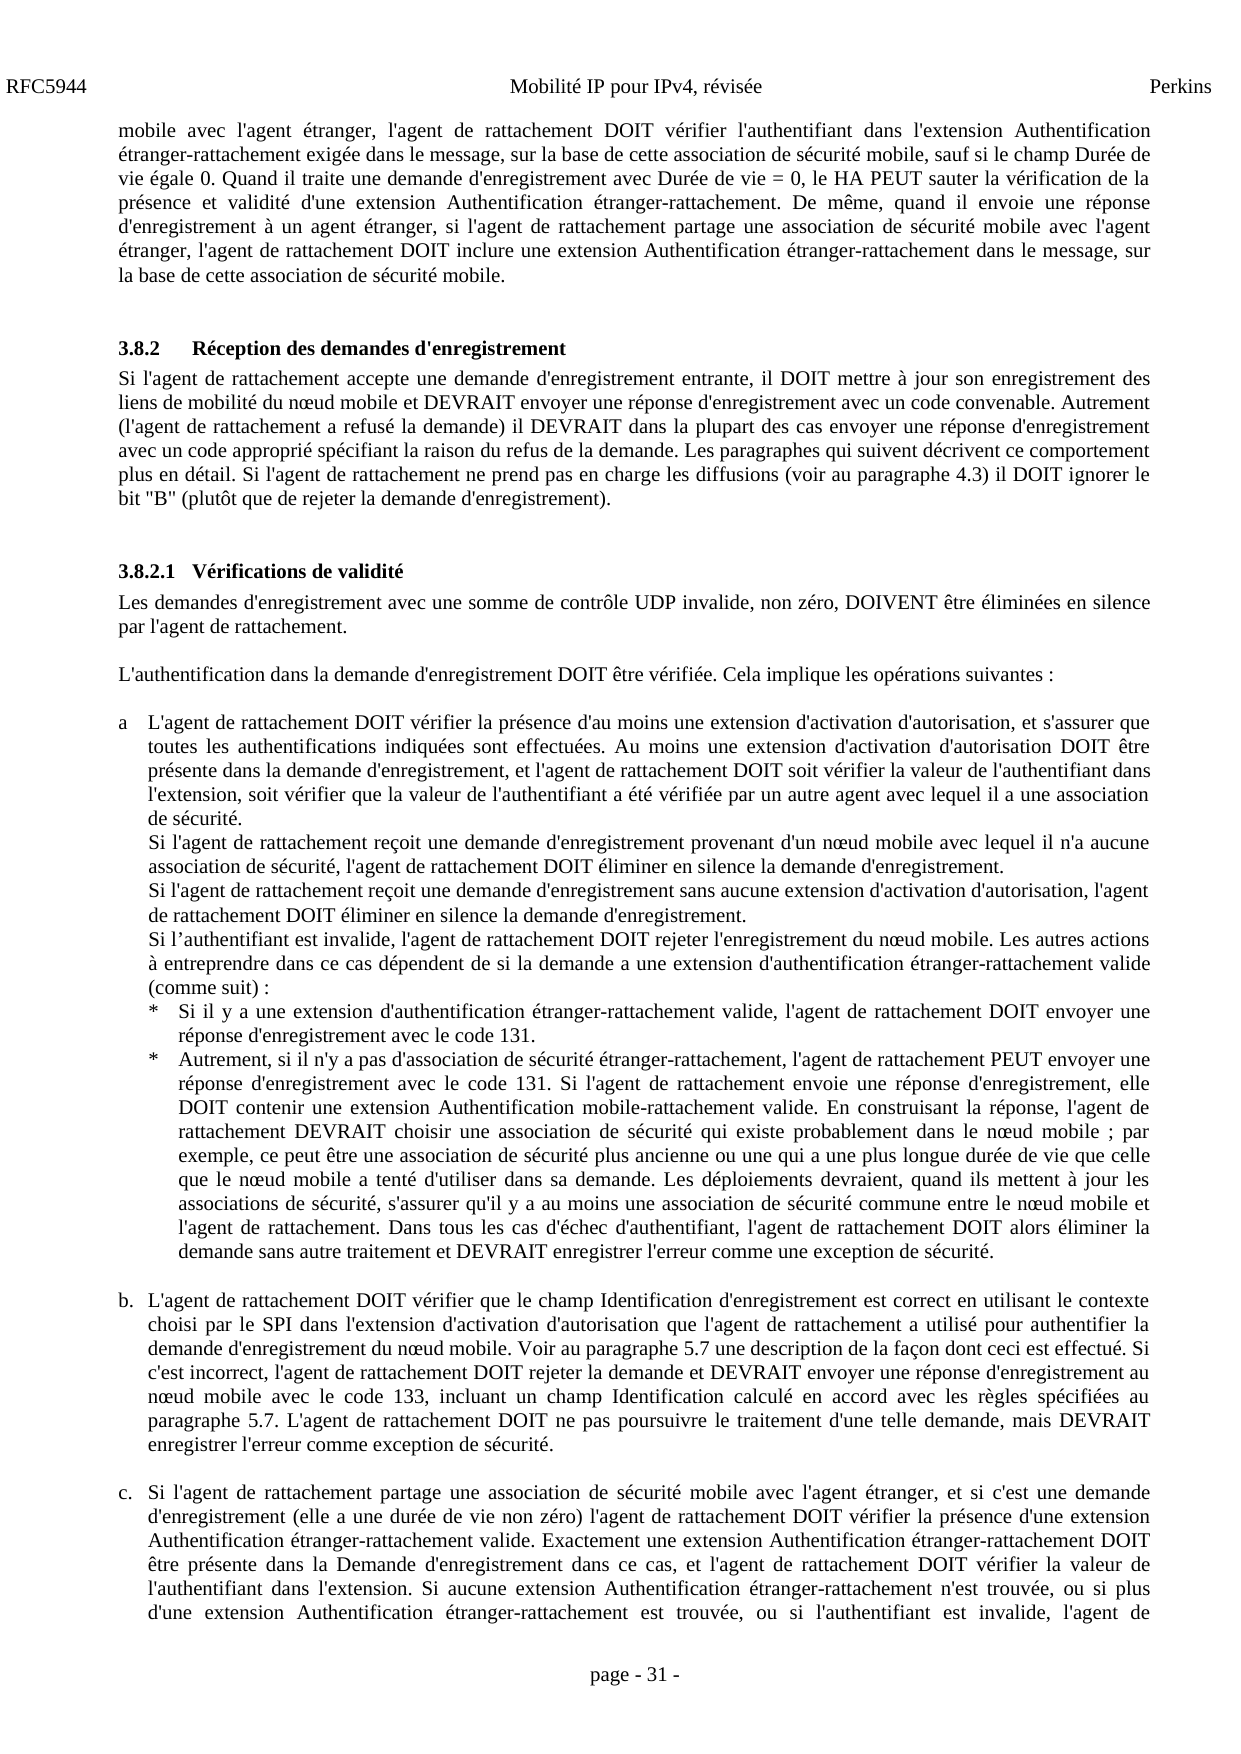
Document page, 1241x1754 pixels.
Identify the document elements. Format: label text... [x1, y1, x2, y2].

text b. L'agent de rattachement DOIT vérifier que le champ Identification d'enregistrement est correct en utilisant le contexte choisi par le SPI dans l'extension d'activation d'autorisation que l'agent de rattachement a utilisé pour authentifier la demande d'enregistrement du nœud mobile. Voir au paragraphe 5.7 une description de la façon dont ceci est effectué. Si c'est incorrect, l'agent de rattachement DOIT rejeter la demande et DEVRAIT envoyer une réponse d'enregistrement au nœud mobile avec le code 133, incluant un champ Identification calculé en accord avec les règles spécifiées au paragraphe 5.7. L'agent de rattachement DOIT ne pas poursuivre le traitement d'une telle demande, mais DEVRAIT enregistrer l'erreur comme exception de sécurité. [118, 1287, 1152, 1456]
text Si l'agent de rattachement reçoit une demande d'enregistrement sans aucune extension d'activation d'autorisation, l'agent de rattachement DOIT éliminer en silence la demande d'enregistrement. [148, 878, 1152, 927]
text L'authentification dans la demande d'enregistrement DOIT être vérifiée. Cela implique les opérations suivantes : [118, 662, 1152, 686]
text * Autrement, si il n'y a pas d'association de sécurité étranger-rattachement, l'agent de rattachement PEUT envoyer une réponse d'enregistrement avec le code 131. Si l'agent de rattachement envoie une réponse d'enregistrement, elle DOIT contenir une extension Authentification mobile-rattachement valide. En construisant la réponse, l'agent de rattachement DEVRAIT choisir une association de sécurité qui existe probablement dans le nœud mobile ; par exemple, ce peut être une association de sécurité plus ancienne ou une qui a une plus longue durée de vie que celle que le nœud mobile a tenté d'utiliser dans sa demande. Les déploiements devraient, quand ils mettent à jour les associations de sécurité, s'assurer qu'il y a au moins une association de sécurité commune entre le nœud mobile et l'agent de rattachement. Dans tous les cas d'échec d'authentifiant, l'agent de rattachement DOIT alors éliminer la demande sans autre traitement et DEVRAIT enregistrer l'erreur comme une exception de sécurité. [148, 1047, 1152, 1263]
text c. Si l'agent de rattachement partage une association de sécurité mobile avec l'agent étranger, et si c'est une demande d'enregistrement (elle a une durée de vie non zéro) l'agent de rattachement DOIT vérifier la présence d'une extension Authentification étranger-rattachement valide. Exactement une extension Authentification étranger-rattachement DOIT être présente dans la Demande d'enregistrement dans ce cas, et l'agent de rattachement DOIT vérifier la valeur de l'authentifiant dans l'extension. Si aucune extension Authentification étranger-rattachement n'est trouvée, ou si plus d'une extension Authentification étranger-rattachement est trouvée, ou si l'authentifiant est invalide, l'agent de [118, 1480, 1152, 1624]
text Si l'agent de rattachement reçoit une demande d'enregistrement provenant d'un nœud mobile avec lequel il n'a aucune association de sécurité, l'agent de rattachement DOIT éliminer en silence la demande d'enregistrement. [148, 830, 1152, 878]
text * Si il y a une extension d'authentification étranger-rattachement valide, l'agent de rattachement DOIT envoyer une réponse d'enregistrement avec le code 131. [148, 999, 1152, 1047]
subtitle 3.8.2 Réception des demandes d'enregistrement [118, 336, 1152, 360]
text Si l'agent de rattachement accepte une demande d'enregistrement entrante, il DOIT mettre à jour son enregistrement des liens de mobilité du nœud mobile et DEVRAIT envoyer une réponse d'enregistrement avec un code convenable. Autrement (l'agent de rattachement a refusé la demande) il DEVRAIT dans la plupart des cas envoyer une réponse d'enregistrement avec un code approprié spécifiant la raison du refus de la demande. Les paragraphes qui suivent décrivent ce comportement plus en détail. Si l'agent de rattachement ne prend pas en charge les diffusions (voir au paragraphe 4.3) il DOIT ignorer le bit "B" (plutôt que de rejeter la demande d'enregistrement). [118, 366, 1152, 510]
text Si l’authentifiant est invalide, l'agent de rattachement DOIT rejeter l'enregistrement du nœud mobile. Les autres actions à entreprendre dans ce cas dépendent de si la demande a une extension d'authentification étranger-rattachement valide (comme suit) : [148, 927, 1152, 999]
subtitle 3.8.2.1 Vérifications de validité [118, 559, 1152, 583]
text mobile avec l'agent étranger, l'agent de rattachement DOIT vérifier l'authentifiant dans l'extension Authentification étranger-rattachement exigée dans le message, sur la base de cette association de sécurité mobile, sauf si le champ Durée de vie égale 0. Quand il traite une demande d'enregistrement avec Durée de vie = 0, le HA PEUT sauter la vérification de la présence et validité d'une extension Authentification étranger-rattachement. De même, quand il envoie une réponse d'enregistrement à un agent étranger, si l'agent de rattachement partage une association de sécurité mobile avec l'agent étranger, l'agent de rattachement DOIT inclure une extension Authentification étranger-rattachement dans le message, sur la base de cette association de sécurité mobile. [118, 118, 1152, 287]
text Les demandes d'enregistrement avec une somme de contrôle UDP invalide, non zéro, DOIVENT être éliminées en silence par l'agent de rattachement. [118, 590, 1152, 638]
text a L'agent de rattachement DOIT vérifier la présence d'au moins une extension d'activation d'autorisation, et s'assurer que toutes les authentifications indiquées sont effectuées. Au moins une extension d'activation d'autorisation DOIT être présente dans la demande d'enregistrement, et l'agent de rattachement DOIT soit vérifier la valeur de l'authentifiant dans l'extension, soit vérifier que la valeur de l'authentifiant a été vérifiée par un autre agent avec lequel il a une association de sécurité. [118, 710, 1152, 830]
